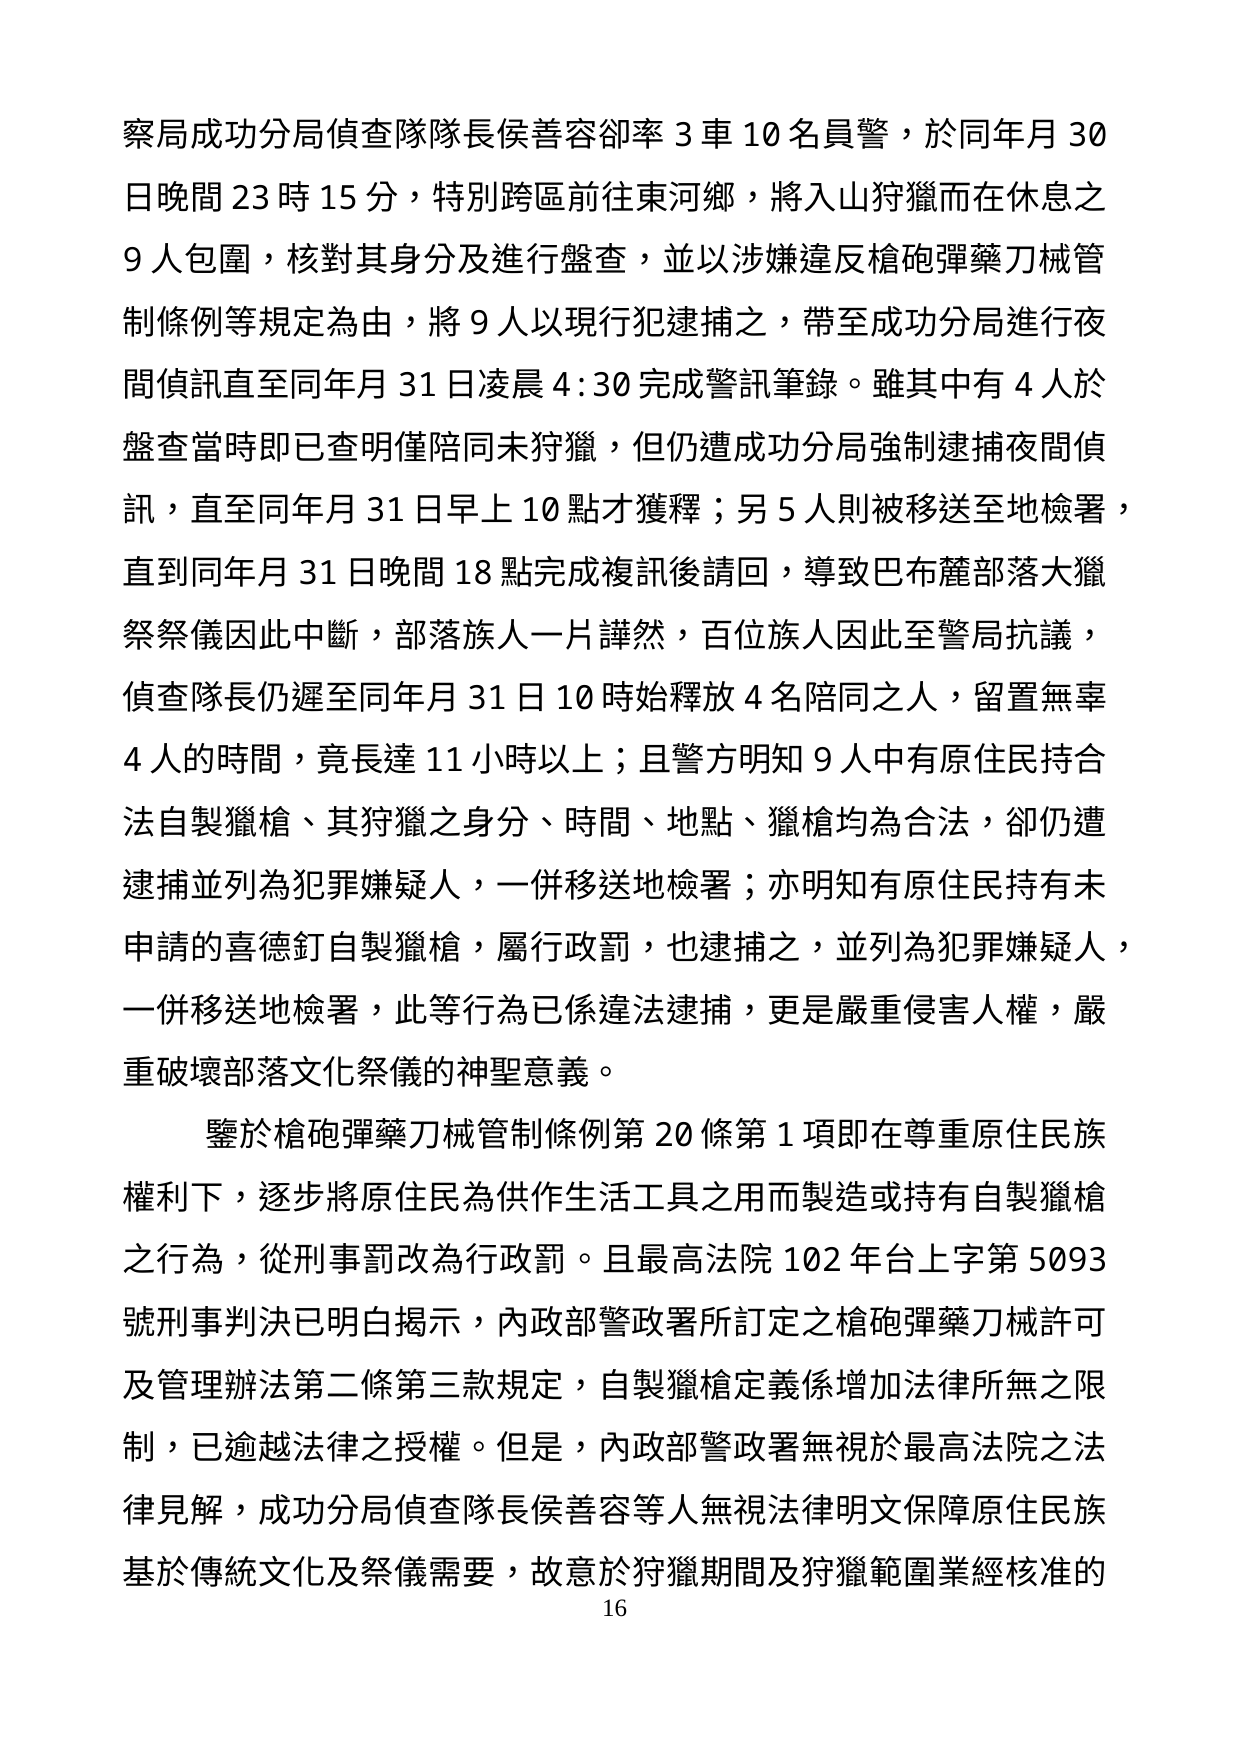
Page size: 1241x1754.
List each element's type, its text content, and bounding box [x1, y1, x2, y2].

text 鑒於槍砲彈藥刀械管制條例第20條第1項即在尊重原住民族權利下，逐步將原住民為供作生活工具之用而製造或持有自製獵槍之行為，從刑事罰改為行政罰。且最高法院102年台上字第5093號刑事判決已明白揭示，內政部警政署所訂定之槍砲彈藥刀械許可及管理辦法第二條第三款規定，自製獵槍定義係增加法律所無之限制，已逾越法律之授權。但是，內政部警政署無視於最高法院之法律見解，成功分局偵查隊長侯善容等人無視法律明文保障原住民族基於傳統文化及祭儀需要，故意於狩獵期間及狩獵範圍業經核准的 [122, 1091, 1107, 1591]
text 部落族人103年12月29日依照傳統自部落出發，紮駐於臺東縣東河鄉七里橋畔營地，展開為期三天兩夜之祭儀，但臺東縣警察局成功分局偵查隊隊長侯善容卻率3車10名員警，於同年月30日晚間23時15分，特別跨區前往東河鄉，將入山狩獵而在休息之9人包圍，核對其身分及進行盤查，並以涉嫌違反槍砲彈藥刀械管制條例等規定為由，將9人以現行犯逮捕之，帶至成功分局進行夜間偵訊直至同年月31日凌晨4:30完成警訊筆錄。雖其中有4人於盤查當時即已查明僅陪同未狩獵，但仍遭成功分局強制逮捕夜間偵訊，直至同年月31日早上10點才獲釋；另5人則被移送至地檢署，直到同年月31日晚間18點完成複訊後請回，導致巴布麓部落大獵祭祭儀因此中斷，部落族人一片譁然，百位族人因此至警局抗議，偵查隊長仍遲至同年月31日10時始釋放4名陪同之人，留置無辜4人的時間，竟長達11小時以上；且警方明知9人中有原住民持合法自製獵槍、其狩獵之身分、時間、地點、獵槍均為合法，卻仍遭逮捕並列為犯罪嫌疑人，一併移送地檢署；亦明知有原住民持有未申請的喜德釘自製獵槍，屬行政罰，也逮捕之，並列為犯罪嫌疑人，一併移送地檢署，此等行為已係違法逮捕，更是嚴重侵害人權，嚴重破壞部落文化祭儀的神聖意義。 [122, 91, 1107, 1091]
